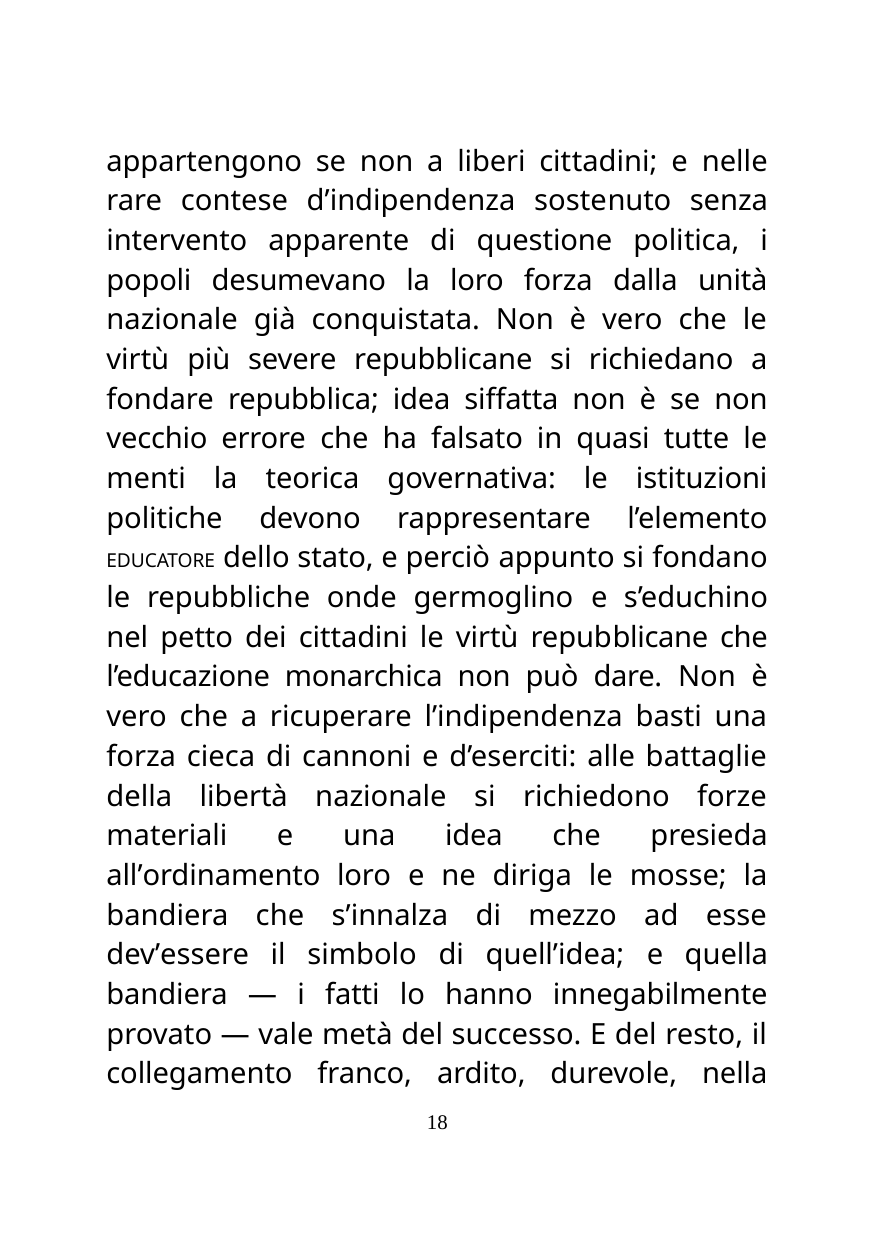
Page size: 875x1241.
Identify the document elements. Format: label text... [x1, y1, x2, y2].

text appartengono se non a liberi cittadini; e nelle rare contese d’indipendenza sostenuto senza intervento apparente di questione politica, i popoli desumevano la loro forza dalla unità nazionale già conquistata. Non è vero che le virtù più severe repubblicane si richiedano a fondare repubblica; idea siffatta non è se non vecchio errore che ha falsato in quasi tutte le menti la teorica governativa: le istituzioni politiche devono rappresentare l’elemento educatore dello stato, e perciò appunto si fondano le repubbliche onde germoglino e s’educhino nel petto dei cittadini le virtù repubblicane che l’educazione monarchica non può dare. Non è vero che a ricuperare l’indipendenza basti una forza cieca di cannoni e d’eserciti: alle battaglie della libertà nazionale si richiedono forze materiali e una idea che presieda all’ordinamento loro e ne diriga le mosse; la bandiera che s’innalza di mezzo ad esse dev’essere il simbolo di quell’idea; e quella bandiera — i fatti lo hanno innegabilmente provato — vale metà del successo. E del resto, il collegamento franco, ardito, durevole, nella [106, 140, 768, 1092]
